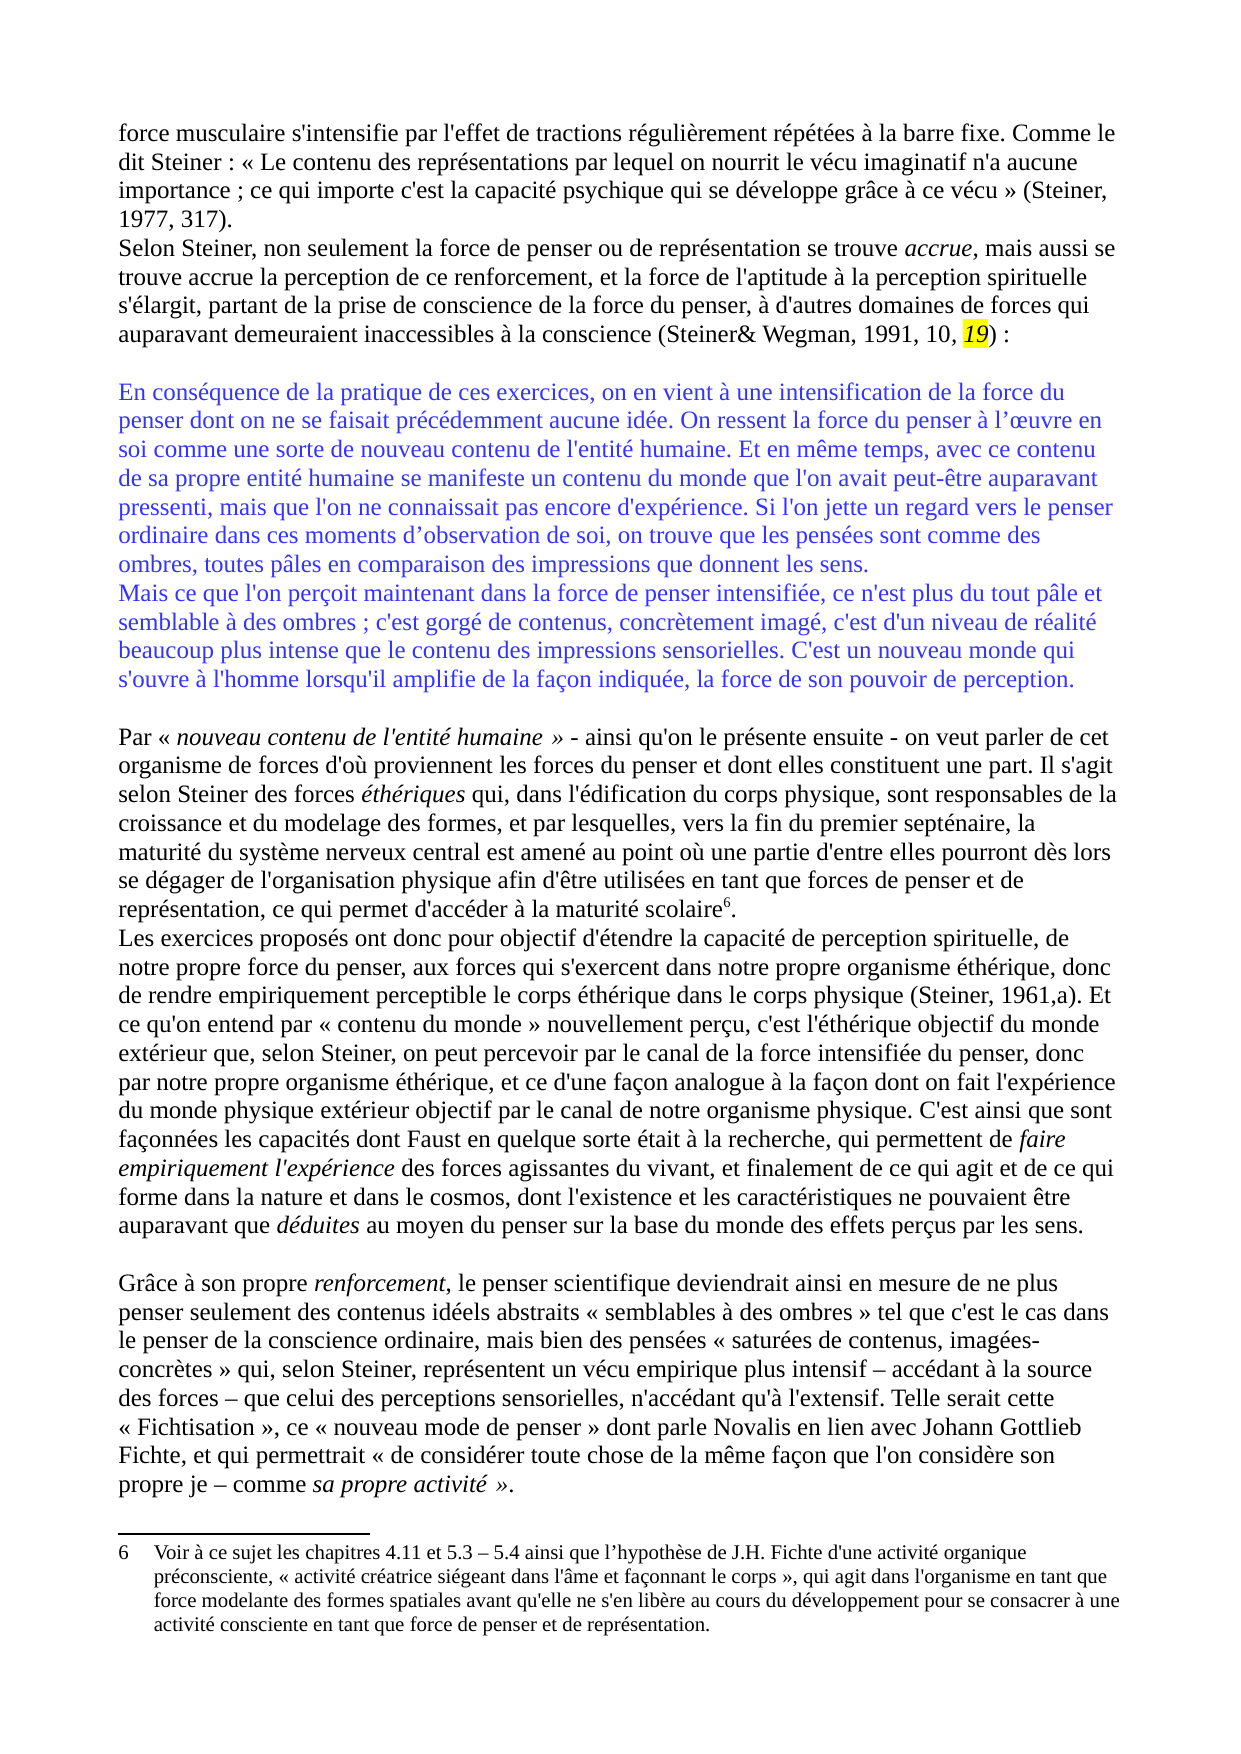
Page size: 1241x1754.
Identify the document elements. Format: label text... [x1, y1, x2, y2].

text Les exercices proposés ont donc pour objectif d'étendre la capacité de perception spirituelle, de notre propre force du penser, aux forces qui s'exercent dans notre propre organisme éthérique, donc de rendre empiriquement perceptible le corps éthérique dans le corps physique (Steiner, 1961,a). Et ce qu'on entend par « contenu du monde » nouvellement perçu, c'est l'éthérique objectif du monde extérieur que, selon Steiner, on peut percevoir par le canal de la force intensifiée du penser, donc par notre propre organisme éthérique, et ce d'une façon analogue à la façon dont on fait l'expérience du monde physique extérieur objectif par le canal de notre organisme physique. C'est ainsi que sont façonnées les capacités dont Faust en quelque sorte était à la recherche, qui permettent de faire empiriquement l'expérience des forces agissantes du vivant, et finalement de ce qui agit et de ce qui forme dans la nature et dans le cosmos, dont l'existence et les caractéristiques ne pouvaient être auparavant que déduites au moyen du penser sur la base du monde des effets perçus par les sens. [118, 923, 1122, 1239]
text force musculaire s'intensifie par l'effet de tractions régulièrement répétées à la barre fixe. Comme le dit Steiner : « Le contenu des représentations par lequel on nourrit le vécu imaginatif n'a aucune importance ; ce qui importe c'est la capacité psychique qui se développe grâce à ce vécu » (Steiner, 1977, 317). [118, 118, 1122, 233]
text Par « nouveau contenu de l'entité humaine » - ainsi qu'on le présente ensuite - on veut parler de cet organisme de forces d'où proviennent les forces du penser et dont elles constituent une part. Il s'agit selon Steiner des forces éthériques qui, dans l'édification du corps physique, sont responsables de la croissance et du modelage des formes, et par lesquelles, vers la fin du premier septénaire, la maturité du système nerveux central est amené au point où une partie d'entre elles pourront dès lors se dégager de l'organisation physique afin d'être utilisées en tant que forces de penser et de représentation, ce qui permet d'accéder à la maturité scolaire. [118, 722, 1122, 923]
text Mais ce que l'on perçoit maintenant dans la force de penser intensifiée, ce n'est plus du tout pâle et semblable à des ombres ; c'est gorgé de contenus, concrètement imagé, c'est d'un niveau de réalité beaucoup plus intense que le contenu des impressions sensorielles. C'est un nouveau monde qui s'ouvre à l'homme lorsqu'il amplifie de la façon indiquée, la force de son pouvoir de perception. [118, 578, 1122, 693]
text Voir à ce sujet les chapitres 4.11 et 5.3 – 5.4 ainsi que l’hypothèse de J.H. Fichte d'une activité organique préconsciente, « activité créatrice siégeant dans l'âme et façonnant le corps », qui agit dans l'organisme en tant que force modelante des formes spatiales avant qu'elle ne s'en libère au cours du développement pour se consacrer à une activité consciente en tant que force de penser et de représentation. [118, 1539, 1122, 1636]
text En conséquence de la pratique de ces exercices, on en vient à une intensification de la force du penser dont on ne se faisait précédemment aucune idée. On ressent la force du penser à l’œuvre en soi comme une sorte de nouveau contenu de l'entité humaine. Et en même temps, avec ce contenu de sa propre entité humaine se manifeste un contenu du monde que l'on avait peut-être auparavant pressenti, mais que l'on ne connaissait pas encore d'expérience. Si l'on jette un regard vers le penser ordinaire dans ces moments d’observation de soi, on trouve que les pensées sont comme des ombres, toutes pâles en comparaison des impressions que donnent les sens. [118, 377, 1122, 578]
text Grâce à son propre renforcement, le penser scientifique deviendrait ainsi en mesure de ne plus penser seulement des contenus idéels abstraits « semblables à des ombres » tel que c'est le cas dans le penser de la conscience ordinaire, mais bien des pensées « saturées de contenus, imagées-concrètes » qui, selon Steiner, représentent un vécu empirique plus intensif – accédant à la source des forces – que celui des perceptions sensorielles, n'accédant qu'à l'extensif. Telle serait cette « Fichtisation », ce « nouveau mode de penser » dont parle Novalis en lien avec Johann Gottlieb Fichte, et qui permettrait « de considérer toute chose de la même façon que l'on considère son propre je – comme sa propre activité ». [118, 1268, 1122, 1498]
text Selon Steiner, non seulement la force de penser ou de représentation se trouve accrue, mais aussi se trouve accrue la perception de ce renforcement, et la force de l'aptitude à la perception spirituelle s'élargit, partant de la prise de conscience de la force du penser, à d'autres domaines de forces qui auparavant demeuraient inaccessibles à la conscience (Steiner& Wegman, 1991, 10, 19) : [118, 233, 1122, 348]
